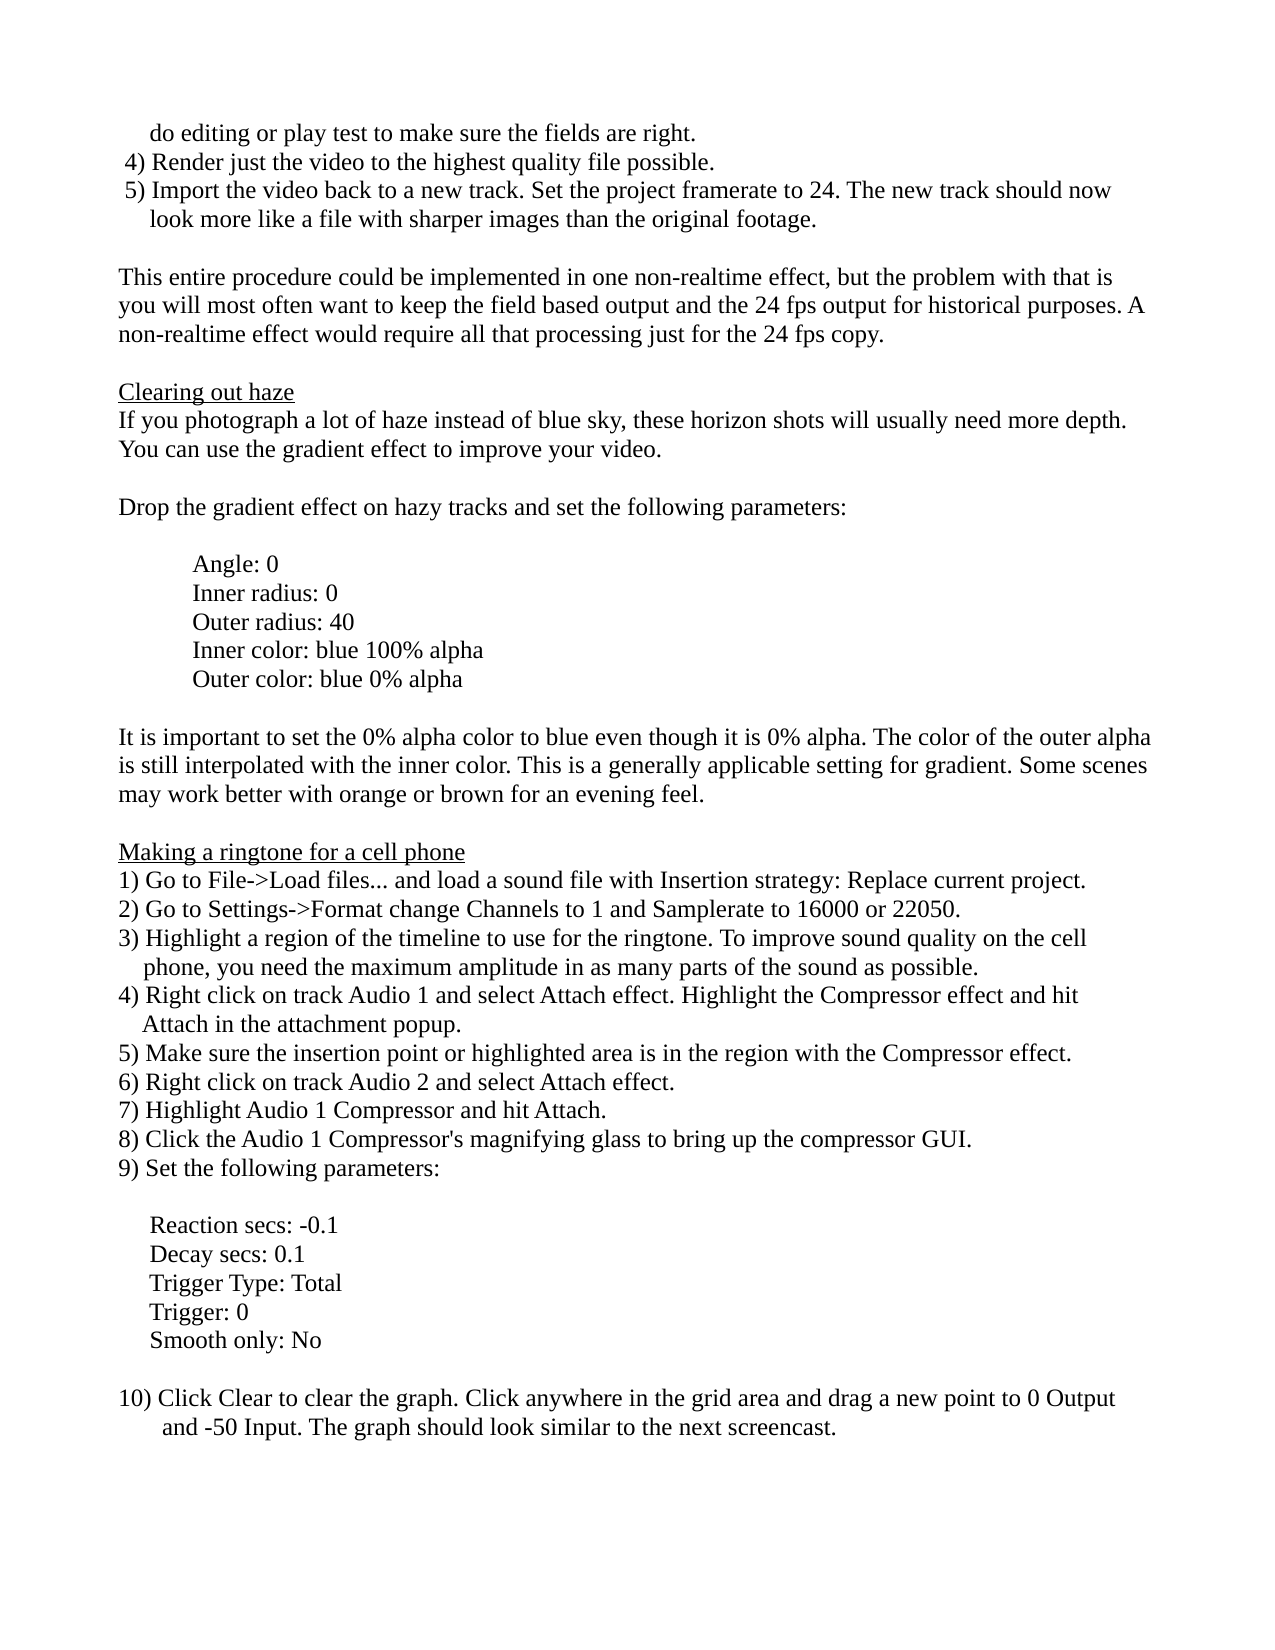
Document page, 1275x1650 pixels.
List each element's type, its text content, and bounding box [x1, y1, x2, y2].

text Reaction secs: -0.1 [118, 1211, 1157, 1239]
text Inner color: blue 100% alpha [118, 636, 1157, 664]
text 4) Render just the video to the highest quality file possible. [118, 147, 1157, 176]
text Angle: 0 [118, 549, 1157, 578]
text Clearing out haze [118, 377, 1157, 406]
text 3) Highlight a region of the timeline to use for the ringtone. To improve sound quality on the cell [118, 923, 1157, 952]
text It is important to set the 0% alpha color to blue even though it is 0% alpha. The color of the outer alpha is still interpolated with the inner color. This is a generally applicable setting for gradient. Some scenes may work better with orange or brown for an evening feel. [118, 722, 1157, 808]
text Outer radius: 40 [118, 607, 1157, 636]
text and -50 Input. The graph should look similar to the next screencast. [118, 1412, 1157, 1441]
text 5) Make sure the insertion point or highlighted area is in the region with the Compressor effect. [118, 1038, 1157, 1067]
text 8) Click the Audio 1 Compressor's magnifying glass to bring up the compressor GUI. [118, 1124, 1157, 1153]
text Drop the gradient effect on hazy tracks and set the following parameters: [118, 492, 1157, 521]
text This entire procedure could be implemented in one non-realtime effect, but the problem with that is you will most often want to keep the field based output and the 24 fps output for historical purposes. A non-realtime effect would require all that processing just for the 24 fps copy. [118, 262, 1157, 348]
text Smooth only: No [118, 1326, 1157, 1354]
text Making a ringtone for a cell phone [118, 837, 1157, 866]
text look more like a file with sharper images than the original footage. [118, 204, 1157, 233]
text 10) Click Clear to clear the graph. Click anywhere in the grid area and drag a new point to 0 Output [118, 1383, 1157, 1412]
text Outer color: blue 0% alpha [118, 664, 1157, 693]
text Decay secs: 0.1 [118, 1239, 1157, 1268]
text 4) Right click on track Audio 1 and select Attach effect. Highlight the Compressor effect and hit [118, 981, 1157, 1009]
text 2) Go to Settings->Format change Channels to 1 and Samplerate to 16000 or 22050. [118, 894, 1157, 923]
text do editing or play test to make sure the fields are right. [118, 118, 1157, 147]
text 6) Right click on track Audio 2 and select Attach effect. [118, 1067, 1157, 1096]
text 1) Go to File->Load files... and load a sound file with Insertion strategy: Replace current project. [118, 866, 1157, 894]
text Trigger: 0 [118, 1297, 1157, 1326]
text 9) Set the following parameters: [118, 1153, 1157, 1182]
text If you photograph a lot of haze instead of blue sky, these horizon shots will usually need more depth. You can use the gradient effect to improve your video. [118, 406, 1157, 463]
text 5) Import the video back to a new track. Set the project framerate to 24. The new track should now [118, 176, 1157, 204]
text Inner radius: 0 [118, 578, 1157, 607]
text phone, you need the maximum amplitude in as many parts of the sound as possible. [118, 952, 1157, 981]
text 7) Highlight Audio 1 Compressor and hit Attach. [118, 1096, 1157, 1124]
text Trigger Type: Total [118, 1268, 1157, 1297]
text Attach in the attachment popup. [118, 1009, 1157, 1038]
